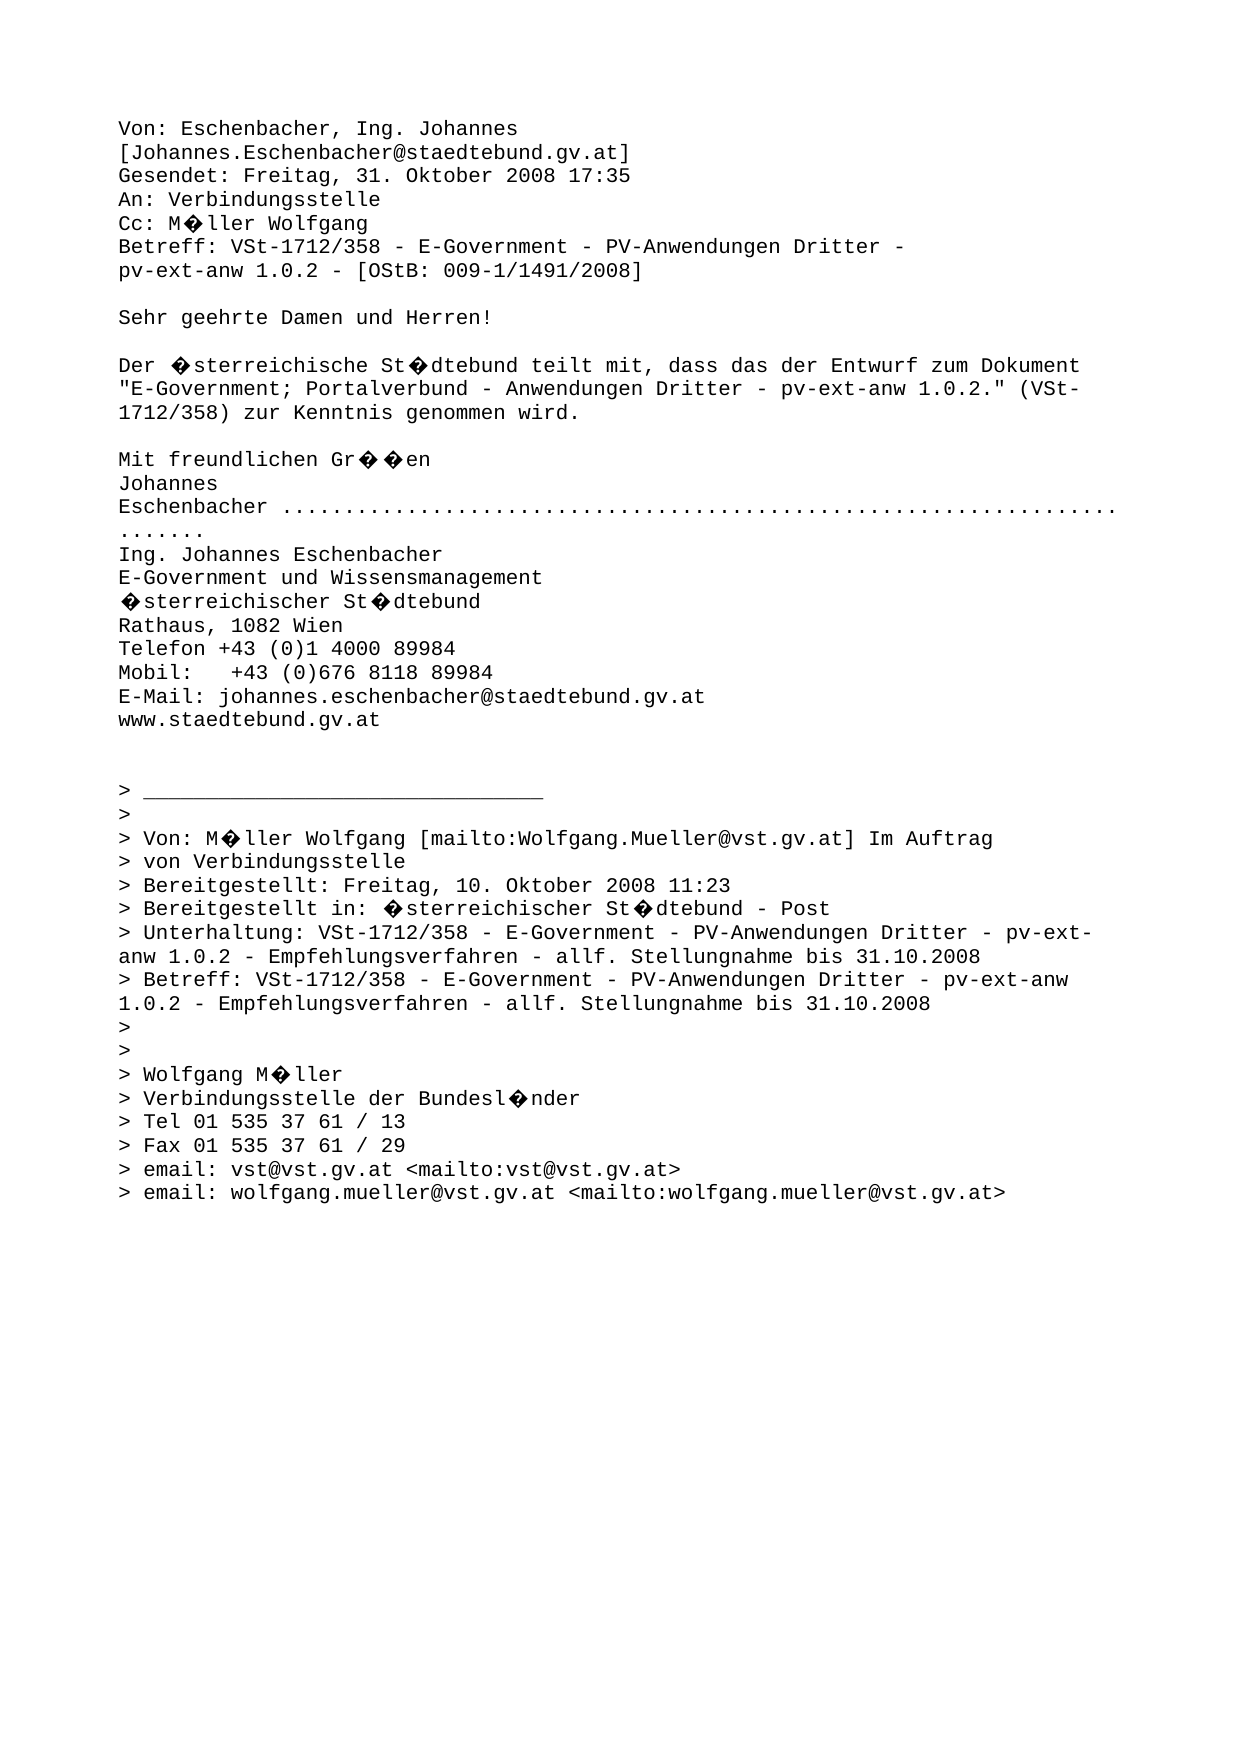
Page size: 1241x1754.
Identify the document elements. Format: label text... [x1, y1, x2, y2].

text > Wolfgang M�ller [118, 1064, 1122, 1088]
text > [118, 1017, 1122, 1040]
text Gesendet: Freitag, 31. Oktober 2008 17:35 [118, 165, 1122, 189]
text Telefon +43 (0)1 4000 89984 [118, 638, 1122, 662]
text Betreff: VSt-1712/358 - E-Government - PV-Anwendungen Dritter - [118, 236, 1122, 260]
text E-Government und Wissensmanagement [118, 567, 1122, 591]
text Der �sterreichische St�dtebund teilt mit, dass das der Entwurf zum Dokument "E-Government; Portalverbund - Anwendungen Dritter - pv-ext-anw 1.0.2." (VSt-1712/358) zur Kenntnis genommen wird. [118, 354, 1122, 426]
text > email: wolfgang.mueller@vst.gv.at <mailto:wolfgang.mueller@vst.gv.at> [118, 1182, 1122, 1206]
text Sehr geehrte Damen und Herren! [118, 307, 1122, 331]
text An: Verbindungsstelle [118, 189, 1122, 213]
text E-Mail: johannes.eschenbacher@staedtebund.gv.at [118, 686, 1122, 709]
text > Fax 01 535 37 61 / 29 [118, 1135, 1122, 1158]
text Von: Eschenbacher, Ing. Johannes [118, 118, 1122, 142]
text Cc: M�ller Wolfgang [118, 213, 1122, 236]
text > ________________________________ [118, 780, 1122, 804]
text Mit freundlichen Gr��en [118, 449, 1122, 473]
text pv-ext-anw 1.0.2 - [OStB: 009-1/1491/2008] [118, 260, 1122, 284]
text Mobil: +43 (0)676 8118 89984 [118, 662, 1122, 686]
text > email: vst@vst.gv.at <mailto:vst@vst.gv.at> [118, 1158, 1122, 1182]
text > Bereitgestellt: Freitag, 10. Oktober 2008 11:23 [118, 875, 1122, 898]
text > Von: M�ller Wolfgang [mailto:Wolfgang.Mueller@vst.gv.at] Im Auftrag [118, 827, 1122, 851]
text > von Verbindungsstelle [118, 851, 1122, 875]
text > Verbindungsstelle der Bundesl�nder [118, 1088, 1122, 1111]
text �sterreichischer St�dtebund [118, 591, 1122, 615]
text www.staedtebund.gv.at [118, 709, 1122, 733]
text > [118, 804, 1122, 827]
text Johannes Eschenbacher .......................................................................... [118, 473, 1122, 544]
text [Johannes.Eschenbacher@staedtebund.gv.at] [118, 142, 1122, 165]
text Ing. Johannes Eschenbacher [118, 544, 1122, 567]
text > Tel 01 535 37 61 / 13 [118, 1111, 1122, 1135]
text > Bereitgestellt in: �sterreichischer St�dtebund - Post [118, 898, 1122, 922]
text > Unterhaltung: VSt-1712/358 - E-Government - PV-Anwendungen Dritter - pv-ext-anw 1.0.2 - Empfehlungsverfahren - allf. Stellungnahme bis 31.10.2008 [118, 922, 1122, 969]
text > Betreff: VSt-1712/358 - E-Government - PV-Anwendungen Dritter - pv-ext-anw 1.0.2 - Empfehlungsverfahren - allf. Stellungnahme bis 31.10.2008 [118, 969, 1122, 1017]
text Rathaus, 1082 Wien [118, 615, 1122, 638]
text > [118, 1040, 1122, 1064]
